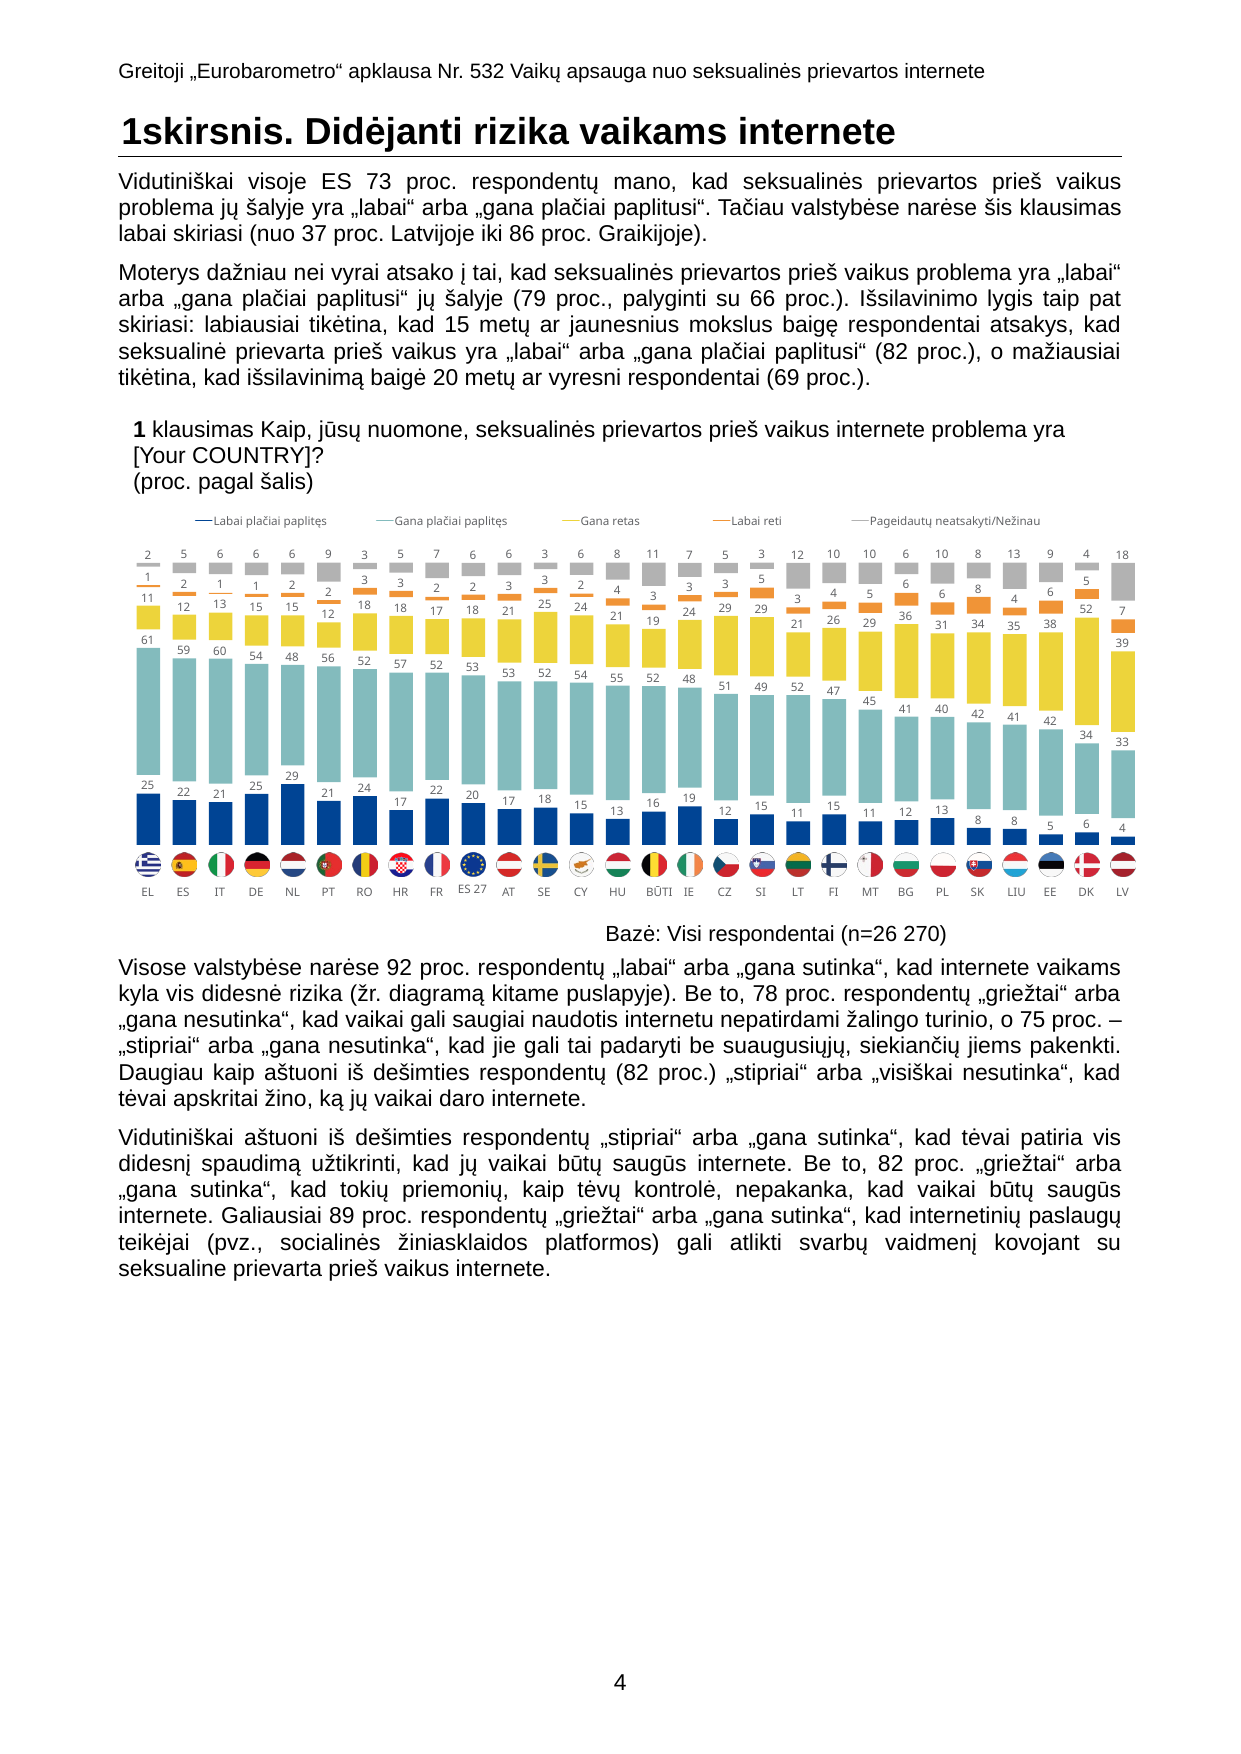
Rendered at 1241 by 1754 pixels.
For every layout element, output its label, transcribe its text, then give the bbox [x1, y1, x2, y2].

picture [316, 852, 342, 877]
picture [930, 852, 956, 877]
picture [677, 852, 703, 877]
picture [496, 852, 522, 877]
picture [208, 852, 234, 877]
picture [1074, 852, 1100, 877]
picture [966, 852, 992, 877]
text Vidutiniškai visoje ES 73 proc. respondentų mano, kad seksualinės prievartos prieš vaikus problema jų šalyje yra „labai“ arba „gana plačiai paplitusi“. Tačiau valstybėse narėse šis klausimas labai skiriasi (nuo 37 proc. Latvijoje iki 86 proc. Graikijoje). [118, 168, 1122, 247]
picture [171, 852, 197, 877]
picture [424, 852, 450, 877]
picture [641, 852, 667, 877]
picture [1002, 852, 1028, 877]
picture [352, 852, 378, 877]
picture [1038, 852, 1064, 877]
picture [244, 852, 270, 877]
picture [1110, 852, 1136, 877]
text Visose valstybėse narėse 92 proc. respondentų „labai“ arba „gana sutinka“, kad internete vaikams kyla vis didesnė rizika (žr. diagramą kitame puslapyje). Be to, 78 proc. respondentų „griežtai“ arba „gana nesutinka“, kad vaikai gali saugiai naudotis internetu nepatirdami žalingo turinio, o 75 proc. – „stipriai“ arba „gana nesutinka“, kad jie gali tai padaryti be suaugusiųjų, siekiančių jiems pakenkti. Daugiau kaip aštuoni iš dešimties respondentų (82 proc.) „stipriai“ arba „visiškai nesutinka“, kad tėvai apskritai žino, ką jų vaikai daro internete. [118, 402, 1122, 1112]
text Moterys dažniau nei vyrai atsako į tai, kad seksualinės prievartos prieš vaikus problema yra „labai“ arba „gana plačiai paplitusi“ jų šalyje (79 proc., palyginti su 66 proc.). Išsilavinimo lygis taip pat skiriasi: labiausiai tikėtina, kad 15 metų ar jaunesnius mokslus baigę respondentai atsakys, kad seksualinė prievarta prieš vaikus yra „labai“ arba „gana plačiai paplitusi“ (82 proc.), o mažiausiai tikėtina, kad išsilavinimą baigė 20 metų ar vyresni respondentai (69 proc.). [118, 258, 1122, 390]
picture [388, 852, 414, 877]
picture [460, 852, 486, 877]
picture [785, 852, 811, 877]
picture [533, 852, 558, 877]
picture [135, 852, 161, 877]
picture [605, 852, 631, 877]
picture [857, 852, 883, 877]
picture [569, 852, 594, 877]
picture [821, 852, 847, 877]
text Vidutiniškai aštuoni iš dešimties respondentų „stipriai“ arba „gana sutinka“, kad tėvai patiria vis didesnį spaudimą užtikrinti, kad jų vaikai būtų saugūs internete. Be to, 82 proc. „griežtai“ arba „gana sutinka“, kad tokių priemonių, kaip tėvų kontrolė, nepakanka, kad vaikai būtų saugūs internete. Galiausiai 89 proc. respondentų „griežtai“ arba „gana sutinka“, kad internetinių paslaugų teikėjai (pvz., socialinės žiniasklaidos platformos) gali atlikti svarbų vaidmenį kovojant su seksualine prievarta prieš vaikus internete. [118, 1123, 1122, 1282]
picture [280, 852, 306, 877]
picture [749, 852, 775, 877]
picture [713, 852, 739, 877]
subtitle 1skirsnis. Didėjanti rizika vaikams internete [118, 107, 1122, 156]
picture [893, 852, 919, 877]
